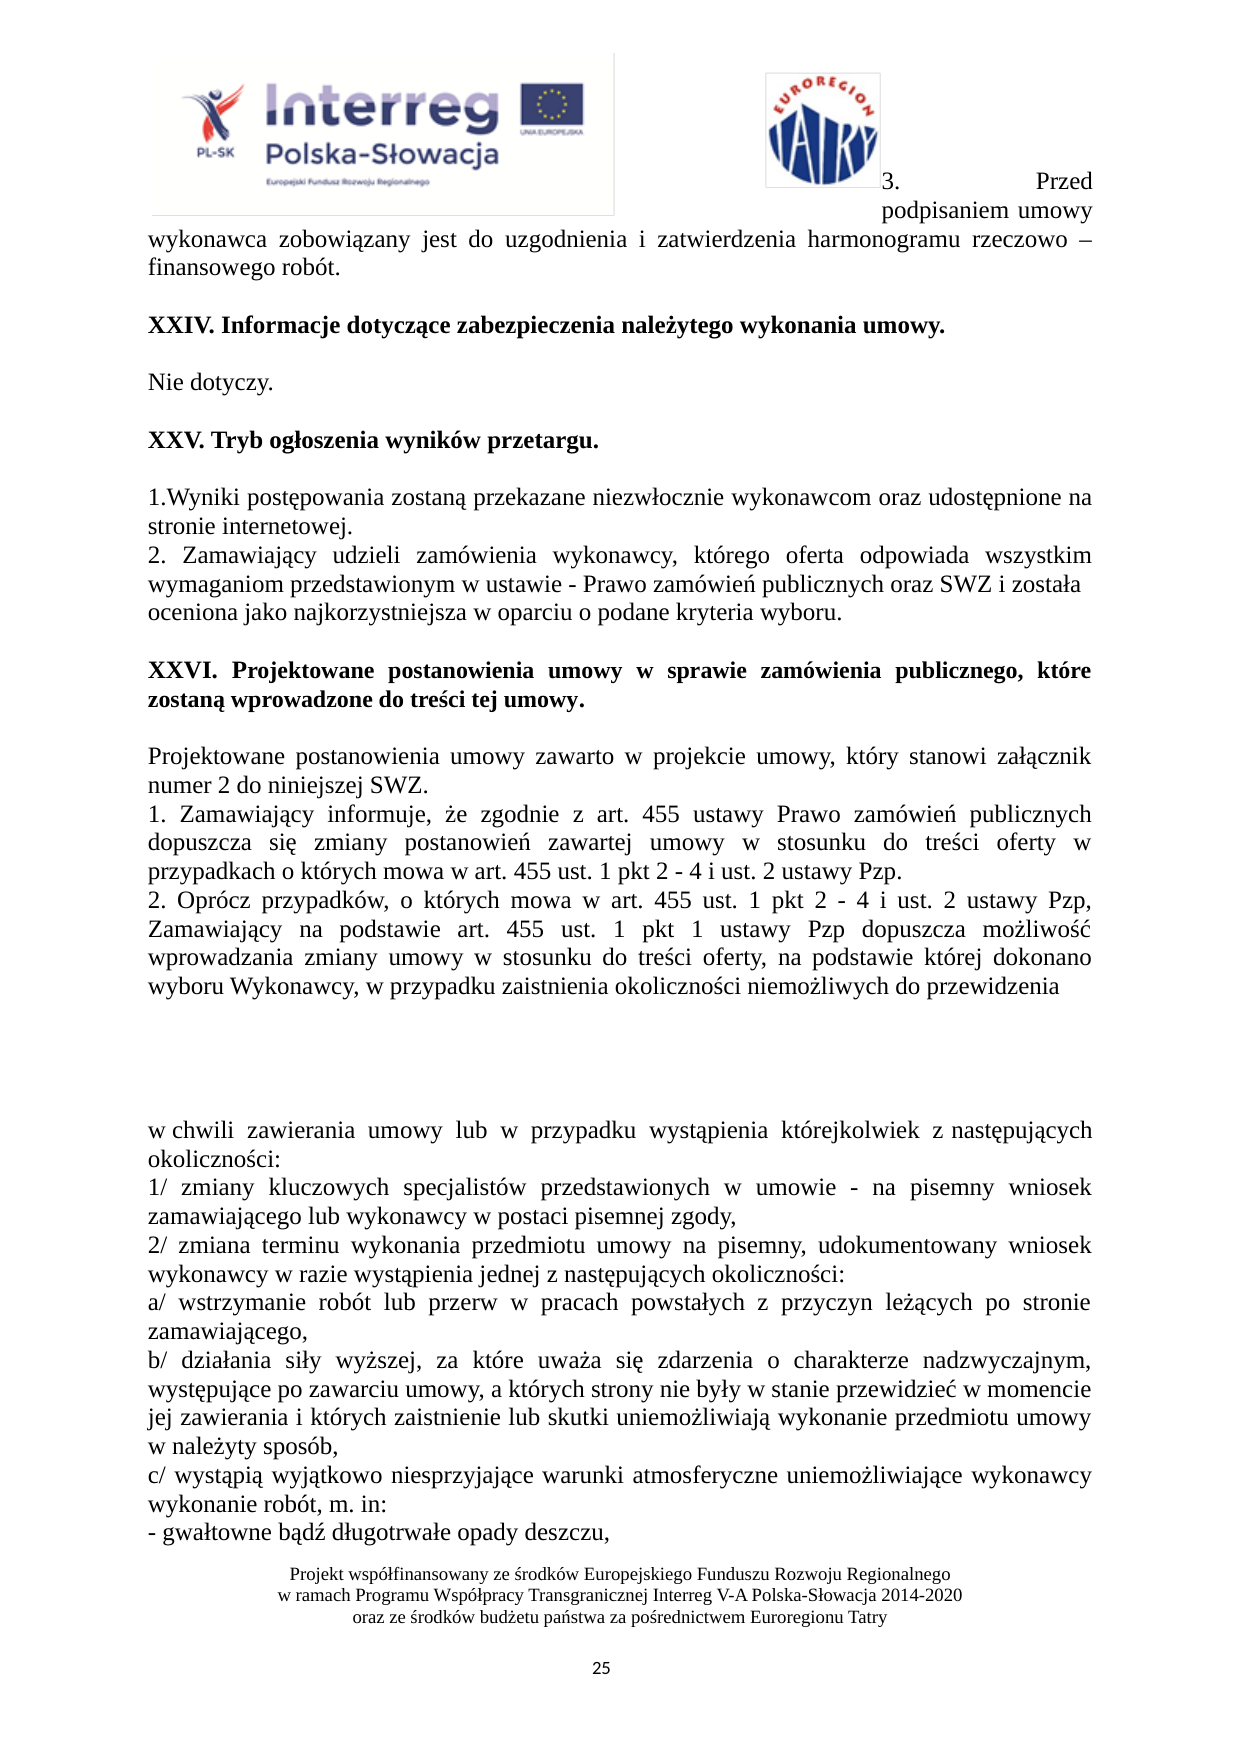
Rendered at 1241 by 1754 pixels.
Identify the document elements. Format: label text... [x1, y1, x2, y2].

text 1.Wyniki postępowania zostaną przekazane niezwłocznie wykonawcom oraz udostępnione na stronie internetowej. [148, 482, 1093, 540]
text - gwałtowne bądź długotrwałe opady deszczu, [148, 1517, 1093, 1546]
text 2. Oprócz przypadków, o których mowa w art. 455 ust. 1 pkt 2 - 4 i ust. 2 ustawy Pzp, Zamawiający na podstawie art. 455 ust. 1 pkt 1 ustawy Pzp dopuszcza możliwość wprowadzania zmiany umowy w stosunku do treści oferty, na podstawie której dokonano wyboru Wykonawcy, w przypadku zaistnienia okoliczności niemożliwych do przewidzenia [148, 885, 1093, 1000]
text 2/ zmiana terminu wykonania przedmiotu umowy na pisemny, udokumentowany wniosek wykonawcy w razie wystąpienia jednej z następujących okoliczności: [148, 1230, 1093, 1287]
text oceniona jako najkorzystniejsza w oparciu o podane kryteria wyboru. [148, 597, 1093, 626]
text XXV. Tryb ogłoszenia wyników przetargu. [148, 425, 1093, 454]
text w chwili zawierania umowy lub w przypadku wystąpienia którejkolwiek z następujących okoliczności: [148, 1115, 1093, 1172]
text Nie dotyczy. [148, 367, 1093, 396]
text XXIV. Informacje dotyczące zabezpieczenia należytego wykonania umowy. [148, 310, 1093, 339]
text 1/ zmiany kluczowych specjalistów przedstawionych w umowie - na pisemny wniosek zamawiającego lub wykonawcy w postaci pisemnej zgody, [148, 1172, 1093, 1230]
picture [151, 53, 882, 219]
text 3. Przed podpisaniem umowy wykonawca zobowiązany jest do uzgodnienia i zatwierdzenia harmonogramu rzeczowo – finansowego robót. [148, 166, 1093, 281]
text Projektowane postanowienia umowy zawarto w projekcie umowy, który stanowi załącznik numer 2 do niniejszej SWZ. [148, 741, 1093, 799]
text a/ wstrzymanie robót lub przerw w pracach powstałych z przyczyn leżących po stronie zamawiającego, [148, 1287, 1093, 1345]
text c/ wystąpią wyjątkowo niesprzyjające warunki atmosferyczne uniemożliwiające wykonawcy wykonanie robót, m. in: [148, 1460, 1093, 1517]
text XXVI. Projektowane postanowienia umowy w sprawie zamówienia publicznego, które zostaną wprowadzone do treści tej umowy. [148, 655, 1093, 712]
text 2. Zamawiający udzieli zamówienia wykonawcy, którego oferta odpowiada wszystkim wymaganiom przedstawionym w ustawie - Prawo zamówień publicznych oraz SWZ i została [148, 540, 1093, 597]
text b/ działania siły wyższej, za które uważa się zdarzenia o charakterze nadzwyczajnym, występujące po zawarciu umowy, a których strony nie były w stanie przewidzieć w momencie jej zawierania i których zaistnienie lub skutki uniemożliwiają wykonanie przedmiotu umowy w należyty sposób, [148, 1345, 1093, 1460]
text 1. Zamawiający informuje, że zgodnie z art. 455 ustawy Prawo zamówień publicznych dopuszcza się zmiany postanowień zawartej umowy w stosunku do treści oferty w przypadkach o których mowa w art. 455 ust. 1 pkt 2 - 4 i ust. 2 ustawy Pzp. [148, 799, 1093, 885]
